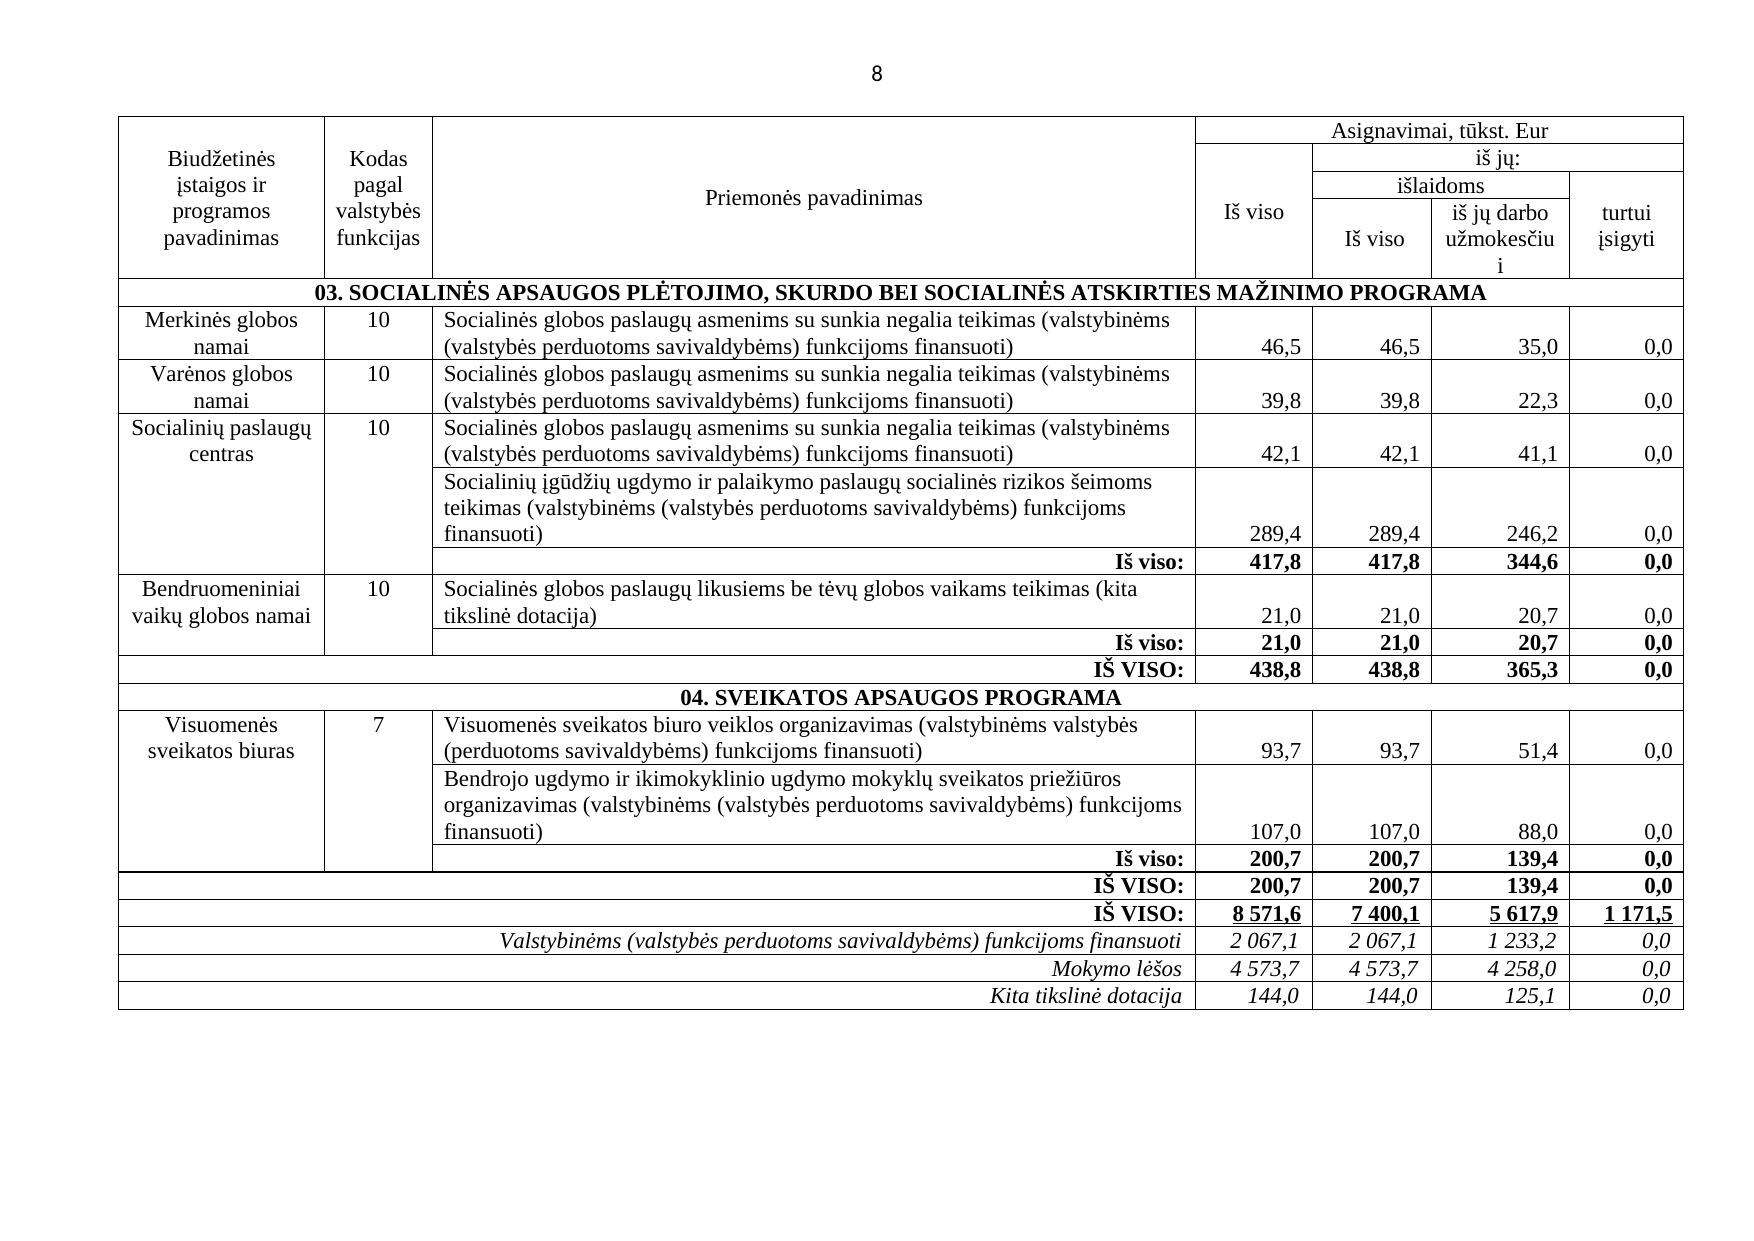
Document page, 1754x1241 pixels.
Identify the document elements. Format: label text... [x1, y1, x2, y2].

table_cell 125,1 [1432, 982, 1569, 1008]
table_cell 42,1 [1196, 414, 1312, 467]
table_cell 0,0 [1570, 307, 1683, 359]
table_cell 21,0 [1313, 629, 1431, 655]
table_cell 0,0 [1570, 873, 1683, 899]
table_cell 289,4 [1196, 468, 1312, 547]
table_cell 39,8 [1196, 360, 1312, 413]
table_cell Mokymo lėšos [119, 955, 1195, 981]
table_cell 144,0 [1196, 982, 1312, 1008]
table_cell 344,6 [1432, 548, 1569, 574]
table_cell 5 617,9 [1432, 900, 1569, 926]
table_cell 88,0 [1432, 765, 1569, 844]
table_cell 0,0 [1570, 927, 1683, 954]
table_cell Iš viso [1196, 144, 1312, 278]
table_cell 0,0 [1570, 711, 1683, 764]
table_cell 46,5 [1313, 307, 1431, 359]
table_cell 04. SVEIKATOS APSAUGOS PROGRAMA [119, 684, 1683, 710]
table_cell 4 573,7 [1196, 955, 1312, 981]
table_cell 200,7 [1313, 845, 1431, 871]
table_cell Varėnos globos namai [119, 360, 324, 413]
table_cell 93,7 [1313, 711, 1431, 764]
table_cell 0,0 [1570, 414, 1683, 467]
table_header Priemonės pavadinimas [433, 117, 1195, 278]
table_cell 417,8 [1313, 548, 1431, 574]
table_cell 0,0 [1570, 575, 1683, 628]
table_cell 1 233,2 [1432, 927, 1569, 954]
table_cell Socialinės globos paslaugų asmenims su sunkia negalia teikimas (valstybinėms (valstybės perduotoms savivaldybėms) funkcijoms finansuoti) [433, 360, 1195, 413]
table_cell 51,4 [1432, 711, 1569, 764]
table_cell Iš viso: [433, 629, 1195, 655]
table_cell išlaidoms [1313, 172, 1569, 198]
table_cell 10 [325, 414, 432, 574]
table_cell turtui įsigyti [1570, 172, 1683, 278]
table_cell Socialinių įgūdžių ugdymo ir palaikymo paslaugų socialinės rizikos šeimoms teikimas (valstybinėms (valstybės perduotoms savivaldybėms) funkcijoms finansuoti) [433, 468, 1195, 547]
table_cell 4 573,7 [1313, 955, 1431, 981]
table_cell Iš viso: [433, 548, 1195, 574]
table_cell 22,3 [1432, 360, 1569, 413]
table_cell Visuomenės sveikatos biuras [119, 711, 324, 871]
table_cell 4 258,0 [1432, 955, 1569, 981]
table_cell Socialinės globos paslaugų asmenims su sunkia negalia teikimas (valstybinėms (valstybės perduotoms savivaldybėms) funkcijoms finansuoti) [433, 414, 1195, 467]
table_cell Iš viso: [433, 845, 1195, 871]
table_cell 107,0 [1196, 765, 1312, 844]
table_cell 200,7 [1313, 873, 1431, 899]
table_cell 200,7 [1196, 873, 1312, 899]
table_cell 417,8 [1196, 548, 1312, 574]
table_cell 0,0 [1570, 845, 1683, 871]
table_cell Bendruomeniniai vaikų globos namai [119, 575, 324, 655]
table_cell 144,0 [1313, 982, 1431, 1008]
table_cell 0,0 [1570, 765, 1683, 844]
table_cell 8 571,6 [1196, 900, 1312, 926]
table_cell 21,0 [1196, 575, 1312, 628]
table_cell Kita tikslinė dotacija [119, 982, 1195, 1008]
table_cell 0,0 [1570, 629, 1683, 655]
table_cell 139,4 [1432, 873, 1569, 899]
table_cell 7 400,1 [1313, 900, 1431, 926]
table_cell 365,3 [1432, 656, 1569, 683]
table_header Asignavimai, tūkst. Eur [1196, 117, 1683, 143]
table_cell Visuomenės sveikatos biuro veiklos organizavimas (valstybinėms valstybės (perduotoms savivaldybėms) funkcijoms finansuoti) [433, 711, 1195, 764]
table_cell Merkinės globos namai [119, 307, 324, 359]
table_cell 10 [325, 360, 432, 413]
table_cell 20,7 [1432, 629, 1569, 655]
table_cell 0,0 [1570, 982, 1683, 1008]
table_cell 39,8 [1313, 360, 1431, 413]
table_cell Socialinių paslaugų centras [119, 414, 324, 574]
table_header Biudžetinės įstaigos ir programos pavadinimas [119, 117, 324, 278]
table_cell 7 [325, 711, 432, 871]
table_cell 46,5 [1196, 307, 1312, 359]
table_cell 107,0 [1313, 765, 1431, 844]
table_cell 0,0 [1570, 548, 1683, 574]
table_cell 289,4 [1313, 468, 1431, 547]
table_cell 2 067,1 [1313, 927, 1431, 954]
table_cell Iš viso [1313, 199, 1431, 278]
table_cell IŠ VISO: [119, 900, 1195, 926]
table_cell 438,8 [1313, 656, 1431, 683]
table_cell 10 [325, 307, 432, 359]
table_cell 2 067,1 [1196, 927, 1312, 954]
table_cell iš jų: [1313, 144, 1683, 171]
table_cell Bendrojo ugdymo ir ikimokyklinio ugdymo mokyklų sveikatos priežiūros organizavimas (valstybinėms (valstybės perduotoms savivaldybėms) funkcijoms finansuoti) [433, 765, 1195, 844]
table_cell 0,0 [1570, 360, 1683, 413]
table_cell 41,1 [1432, 414, 1569, 467]
table_cell 42,1 [1313, 414, 1431, 467]
table_cell 93,7 [1196, 711, 1312, 764]
table_header Kodas pagal valstybės funkcijas [325, 117, 432, 278]
table_cell 10 [325, 575, 432, 655]
table_cell Socialinės globos paslaugų asmenims su sunkia negalia teikimas (valstybinėms (valstybės perduotoms savivaldybėms) funkcijoms finansuoti) [433, 307, 1195, 359]
table_cell iš jų darbo užmokesčiui [1432, 199, 1569, 278]
table_cell Valstybinėms (valstybės perduotoms savivaldybėms) funkcijoms finansuoti [119, 927, 1195, 954]
table_cell Socialinės globos paslaugų likusiems be tėvų globos vaikams teikimas (kita tikslinė dotacija) [433, 575, 1195, 628]
table_cell 21,0 [1313, 575, 1431, 628]
table_cell 438,8 [1196, 656, 1312, 683]
table_cell 21,0 [1196, 629, 1312, 655]
table_cell 0,0 [1570, 468, 1683, 547]
table_cell 200,7 [1196, 845, 1312, 871]
table_cell 0,0 [1570, 955, 1683, 981]
table_cell 35,0 [1432, 307, 1569, 359]
table_cell 246,2 [1432, 468, 1569, 547]
table_cell IŠ VISO: [119, 656, 1195, 683]
table_cell 03. SOCIALINĖS APSAUGOS PLĖTOJIMO, SKURDO BEI SOCIALINĖS ATSKIRTIES MAŽINIMO PROGRAMA [119, 279, 1683, 306]
table_cell 20,7 [1432, 575, 1569, 628]
table_cell 139,4 [1432, 845, 1569, 871]
table_cell 0,0 [1570, 656, 1683, 683]
table_cell IŠ VISO: [119, 873, 1195, 899]
table_cell 1 171,5 [1570, 900, 1683, 926]
